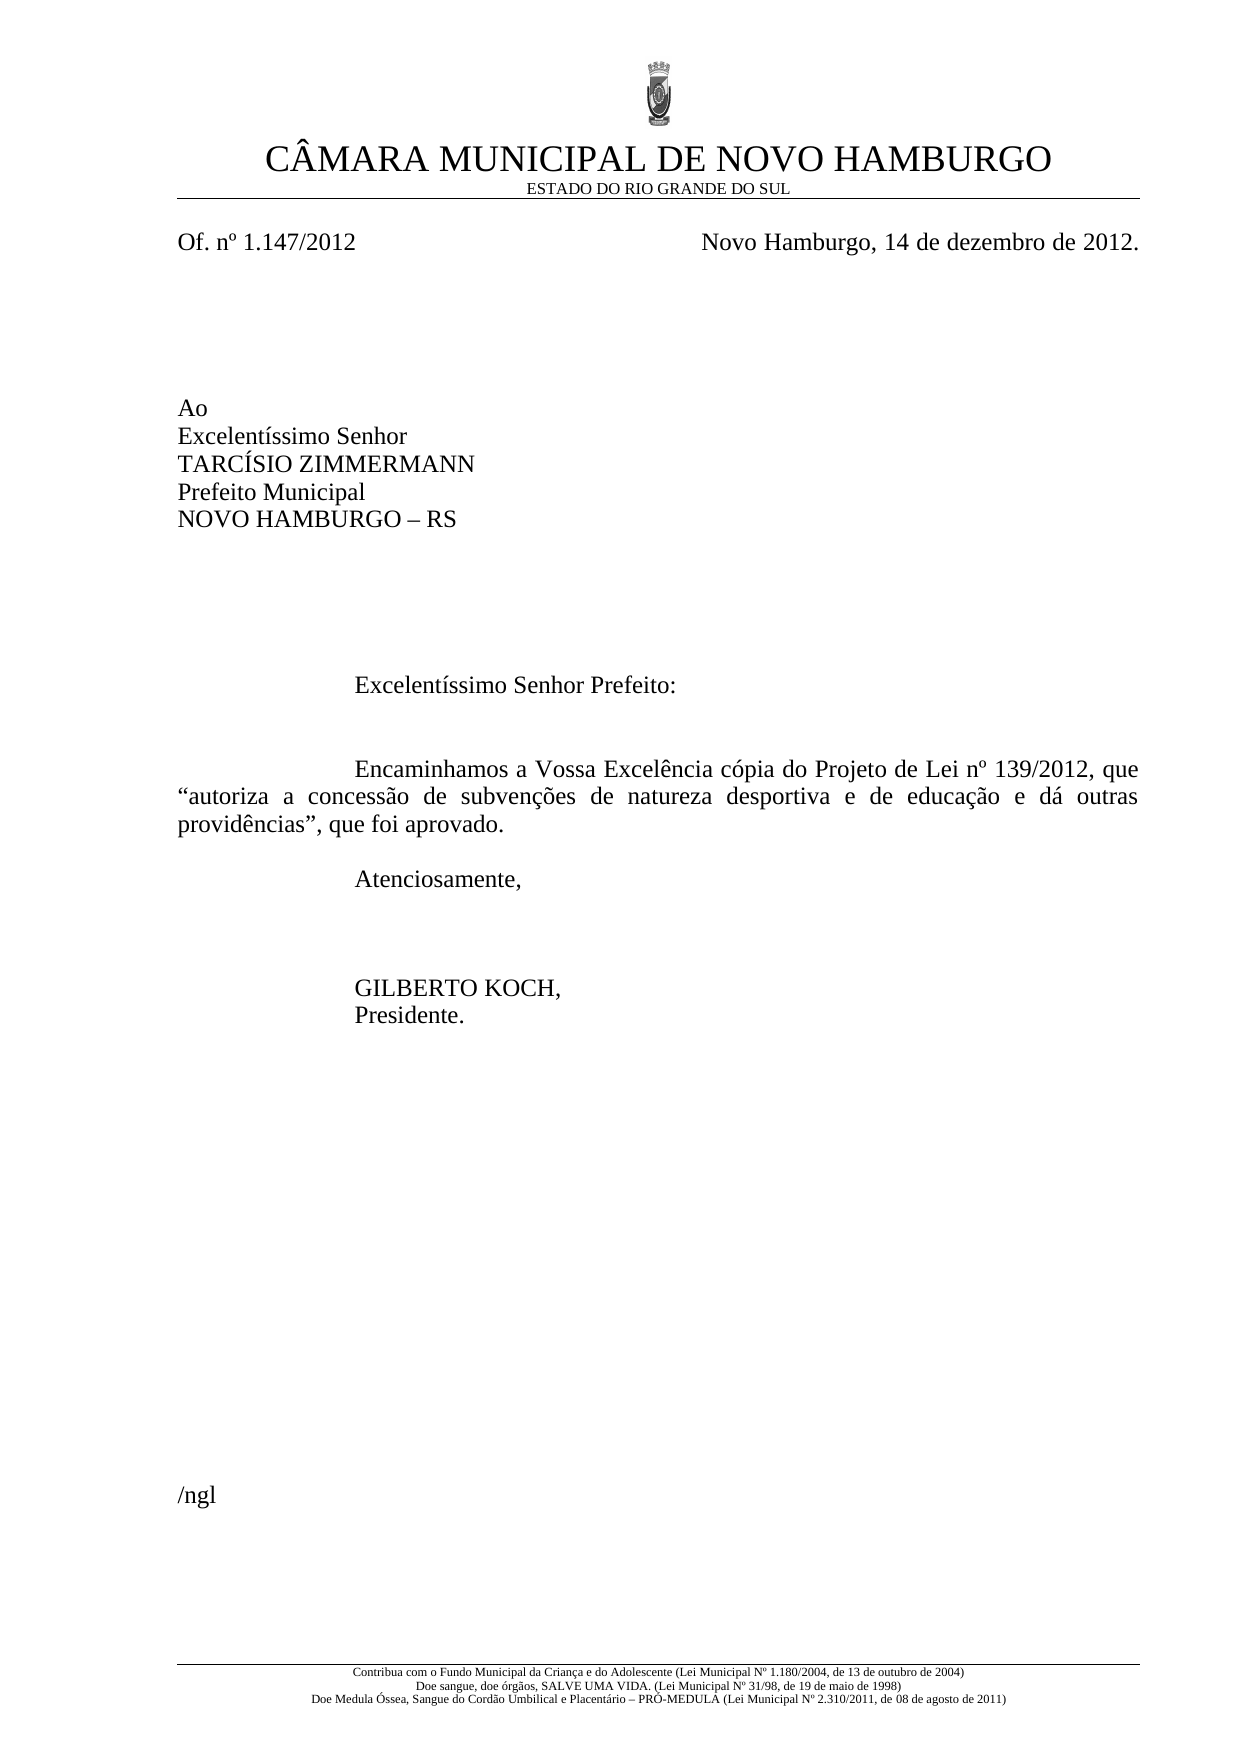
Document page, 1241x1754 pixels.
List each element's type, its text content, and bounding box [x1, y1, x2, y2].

text GILBERTO KOCH, [177, 974, 1140, 1001]
text Encaminhamos a Vossa Excelência cópia do Projeto de Lei nº 139/2012, que “autoriza a concessão de subvenções de natureza desportiva e de educação e dá outras providências”, que foi aprovado. [177, 755, 1140, 838]
text NOVO HAMBURGO – RS [177, 505, 1140, 533]
subtitle Of. nº 1.147/2012 Novo Hamburgo, 14 de dezembro de 2012. [177, 228, 1140, 284]
text Prefeito Municipal [177, 478, 1140, 505]
subtitle TARCÍSIO ZIMMERMANN [177, 450, 1140, 478]
text Presidente. [177, 1001, 1140, 1029]
text Ao [177, 394, 1140, 422]
text Excelentíssimo Senhor [177, 422, 1140, 450]
text Atenciosamente, [177, 866, 1140, 893]
text /ngl [177, 1481, 1140, 1509]
text Excelentíssimo Senhor Prefeito: [177, 672, 1140, 699]
